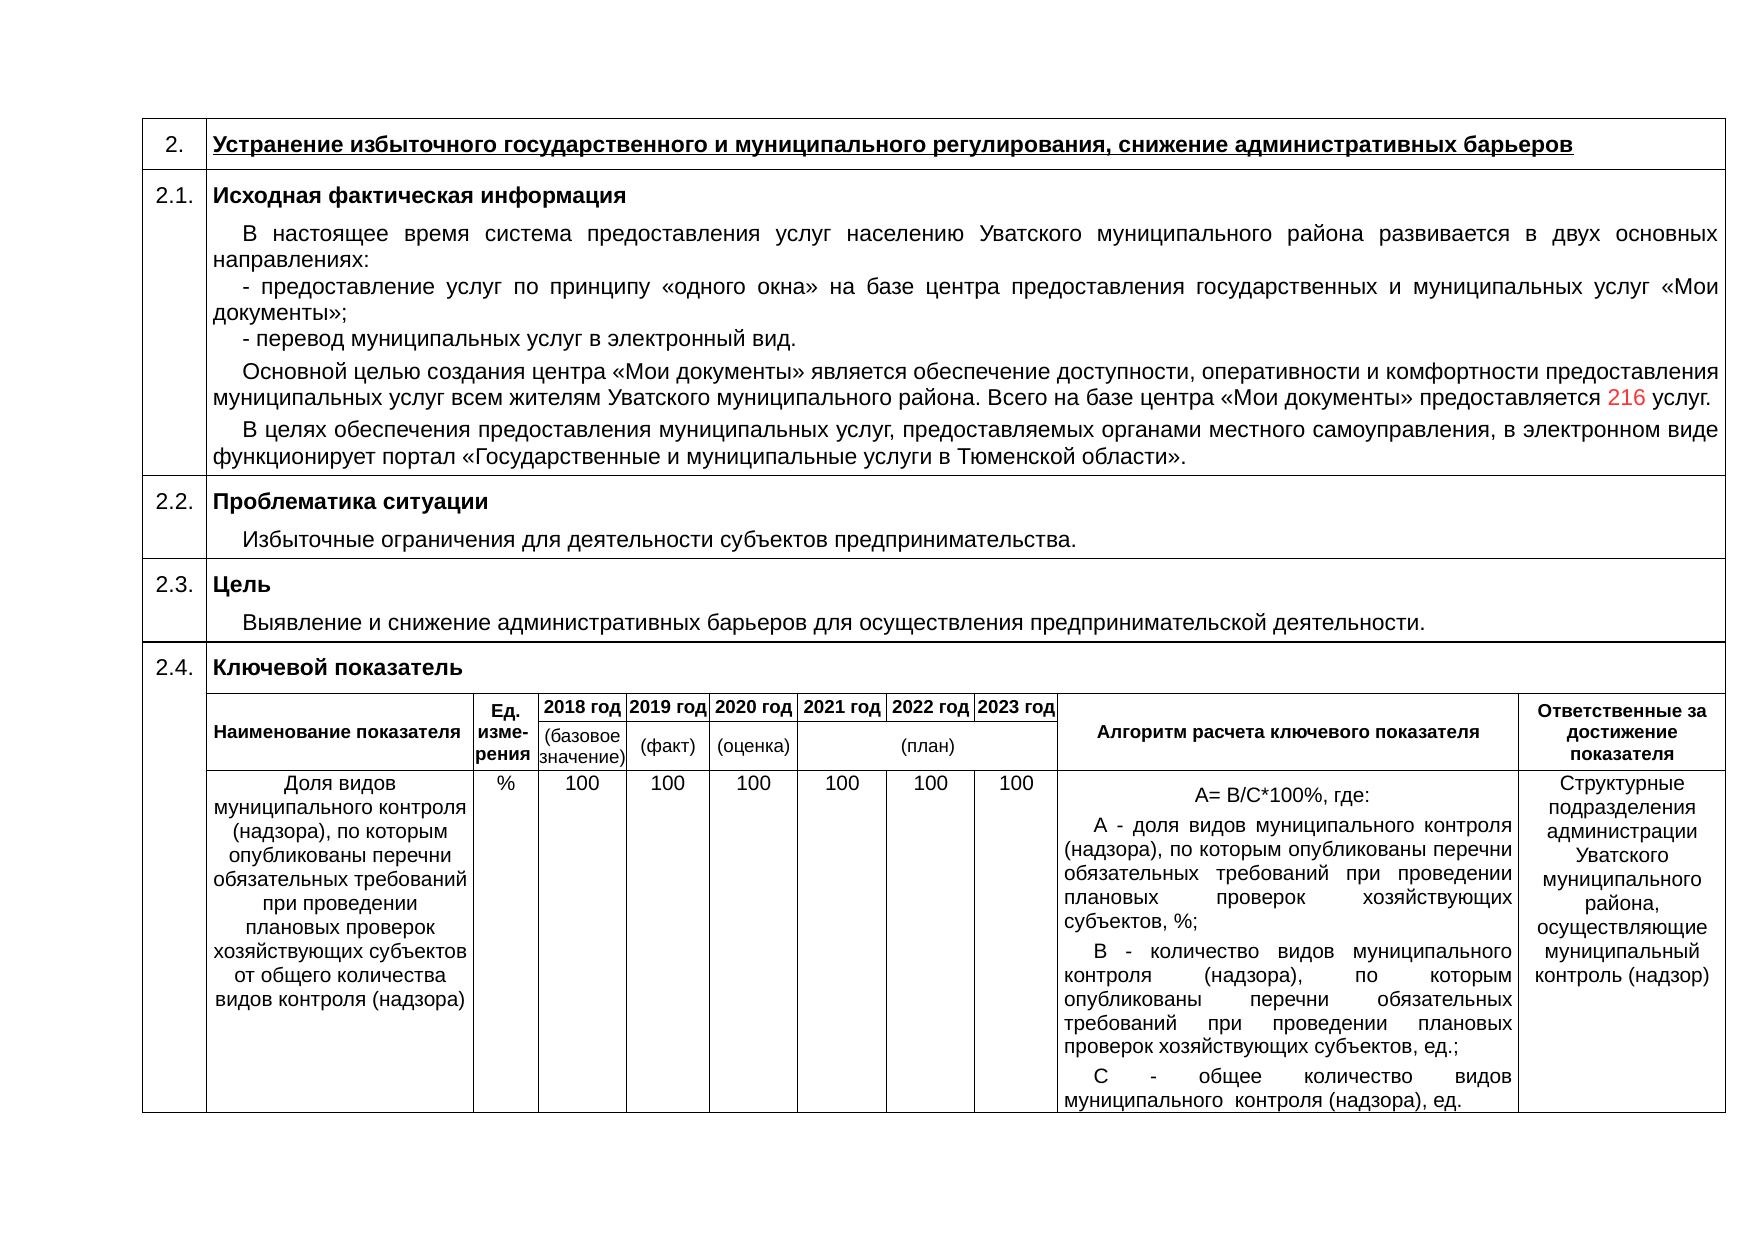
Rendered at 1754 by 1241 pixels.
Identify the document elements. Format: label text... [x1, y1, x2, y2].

table_cell Наименование показателя [207, 694, 473, 770]
table_header 2. [143, 119, 206, 169]
table_cell Алгоритм расчета ключевого показателя [1058, 694, 1518, 770]
table_cell 100 [975, 771, 1057, 1112]
table_cell (план) [798, 722, 1057, 770]
table_cell % [474, 771, 538, 1112]
table_cell Ответственные за достижение показателя [1519, 694, 1725, 770]
table_cell 100 [710, 771, 797, 1112]
table_cell 2.4. [143, 643, 206, 1112]
table_cell 2.1. [143, 170, 206, 475]
table_cell 2021 год [798, 694, 886, 721]
table_cell 2022 год [887, 694, 974, 721]
table_cell 2023 год [975, 694, 1057, 721]
table_cell Исходная фактическая информация В настоящее время система предоставления услуг населению Уватского муниципального района развивается в двух основных направлениях: - предоставление услуг по принципу «одного окна» на базе центра предоставления государственных и муниципальных услуг «Мои документы»; - перевод муниципальных услуг в электронный вид. Основной целью создания центра «Мои документы» является обеспечение доступности, оперативности и комфортности предоставления муниципальных услуг всем жителям Уватского муниципального района. Всего на базе центра «Мои документы» предоставляется 216 услуг. В целях обеспечения предоставления муниципальных услуг, предоставляемых органами местного самоуправления, в электронном виде функционирует портал «Государственные и муниципальные услуги в Тюменской области». [207, 170, 1725, 475]
table_cell Проблематика ситуации Избыточные ограничения для деятельности субъектов предпринимательства. [207, 476, 1725, 558]
table_cell 2020 год [710, 694, 797, 721]
table_cell 2.2. [143, 476, 206, 558]
table_cell 100 [539, 771, 626, 1112]
table_cell Структурные подразделения администрации Уватского муниципального района, осуществляющие муниципальный контроль (надзор) [1519, 771, 1725, 1112]
table_cell 2018 год [539, 694, 626, 721]
table_cell 100 [887, 771, 974, 1112]
table_cell 2019 год [627, 694, 709, 721]
table_cell 100 [627, 771, 709, 1112]
table_cell (оценка) [710, 722, 797, 770]
table_cell Доля видов муниципального контроля (надзора), по которым опубликованы перечни обязательных требований при проведении плановых проверок хозяйствующих субъектов от общего количества видов контроля (надзора) [207, 771, 473, 1112]
table_header Устранение избыточного государственного и муниципального регулирования, снижение административных барьеров [207, 119, 1725, 169]
table_cell 100 [798, 771, 886, 1112]
table_cell Ед. изме-рения [474, 694, 538, 770]
table_cell 2.3. [143, 559, 206, 641]
table_cell (факт) [627, 722, 709, 770]
table_cell А= В/С*100%, где: А - доля видов муниципального контроля (надзора), по которым опубликованы перечни обязательных требований при проведении плановых проверок хозяйствующих субъектов, %; В - количество видов муниципального контроля (надзора), по которым опубликованы перечни обязательных требований при проведении плановых проверок хозяйствующих субъектов, ед.; С - общее количество видов муниципального контроля (надзора), ед. [1058, 771, 1518, 1112]
table_cell Ключевой показатель [207, 643, 1725, 692]
table_cell Цель Выявление и снижение административных барьеров для осуществления предпринимательской деятельности. [207, 559, 1725, 641]
table_cell (базовое значение) [539, 722, 626, 770]
